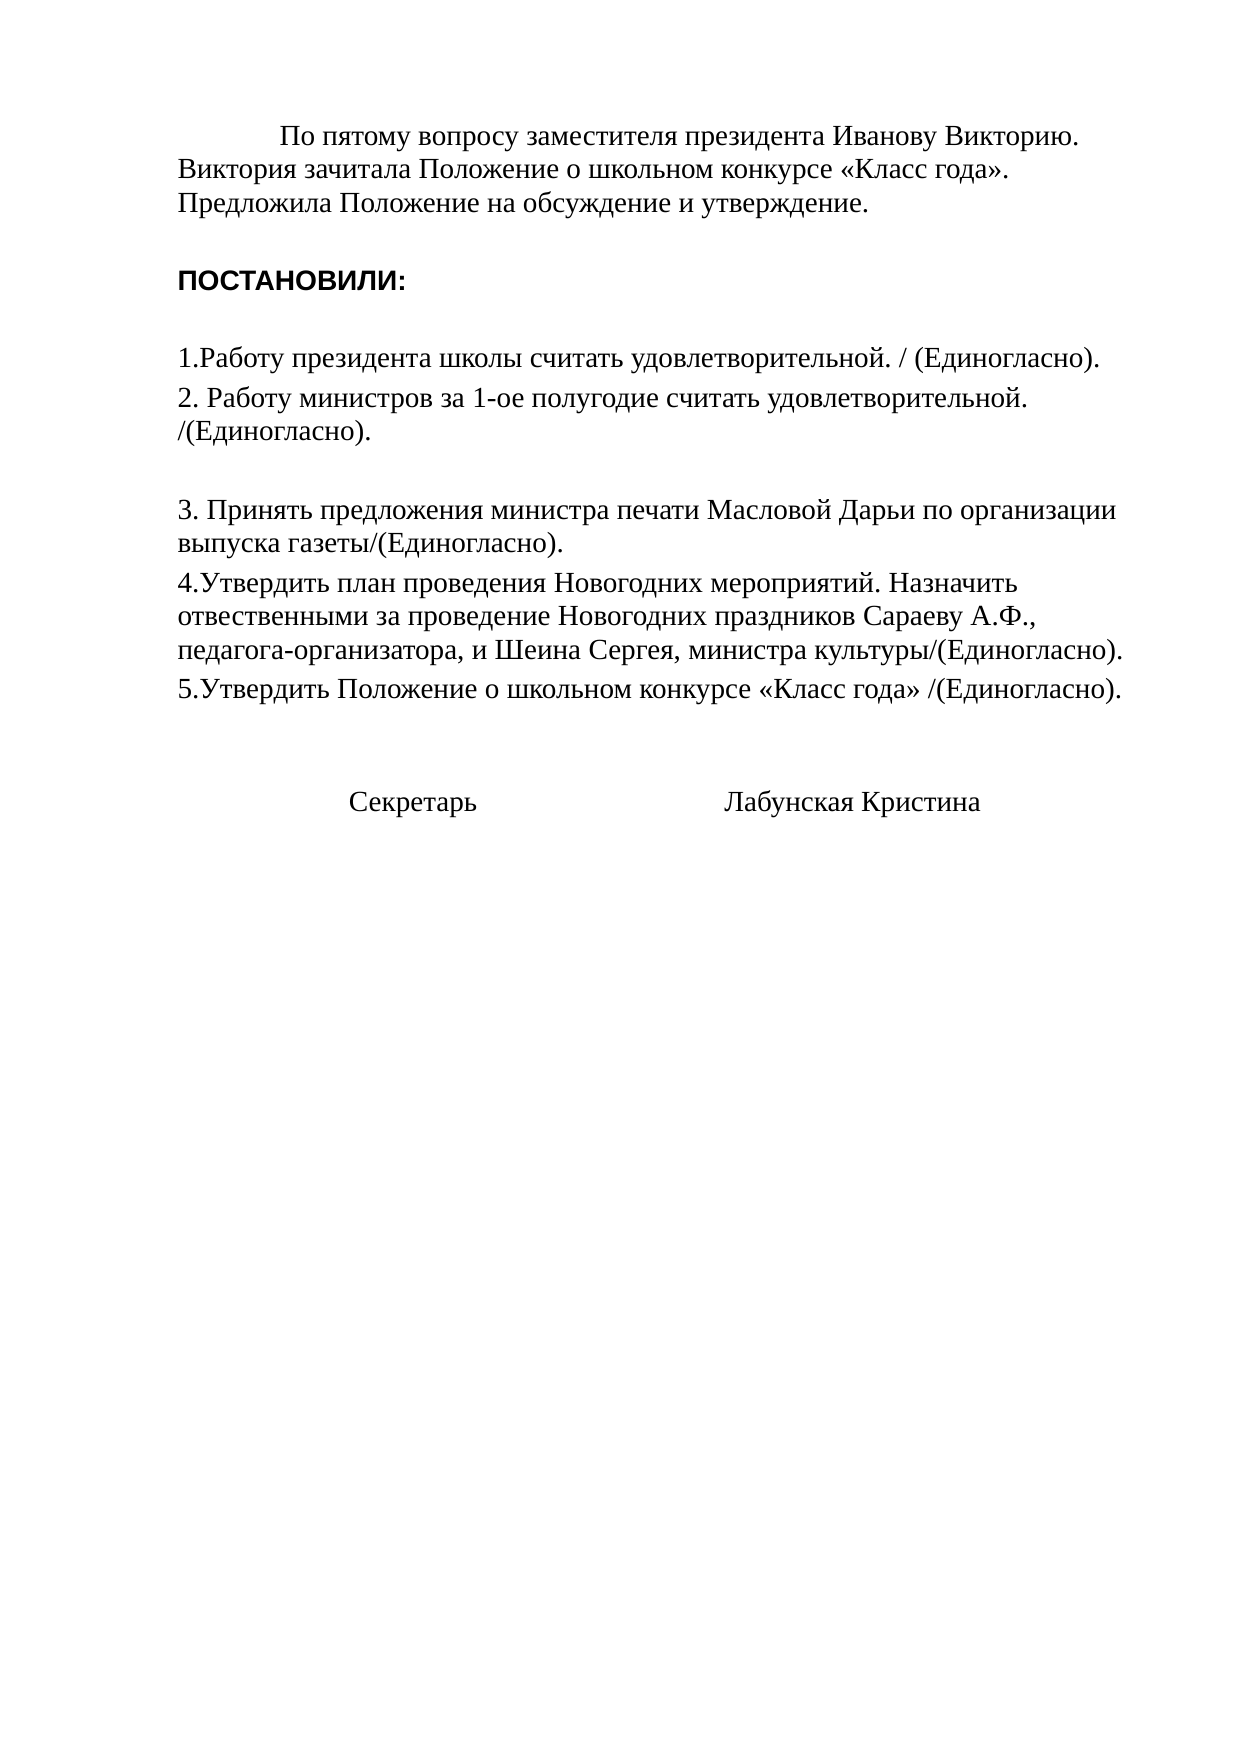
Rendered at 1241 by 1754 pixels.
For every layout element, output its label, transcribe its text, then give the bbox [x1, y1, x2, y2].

text 2. Работу министров за 1-ое полугодие считать удовлетворительной. /(Единогласно). [177, 380, 1152, 447]
text ПОСТАНОВИЛИ: [177, 264, 1152, 296]
text Секретарь Лабунская Кристина [177, 750, 1152, 817]
text 4.Утвердить план проведения Новогодних мероприятий. Назначить отвественными за проведение Новогодних праздников Сараеву А.Ф., педагога-организатора, и Шеина Сергея, министра культуры/(Единогласно). [177, 565, 1152, 666]
text 1.Работу президента школы считать удовлетворительной. / (Единогласно). [177, 340, 1152, 374]
text 3. Принять предложения министра печати Масловой Дарьи по организации выпуска газеты/(Единогласно). [177, 492, 1152, 559]
text По пятому вопросу заместителя президента Иванову Викторию. Виктория зачитала Положение о школьном конкурсе «Класс года». Предложила Положение на обсуждение и утверждение. [177, 118, 1152, 219]
text 5.Утвердить Положение о школьном конкурсе «Класс года» /(Единогласно). [177, 671, 1152, 705]
